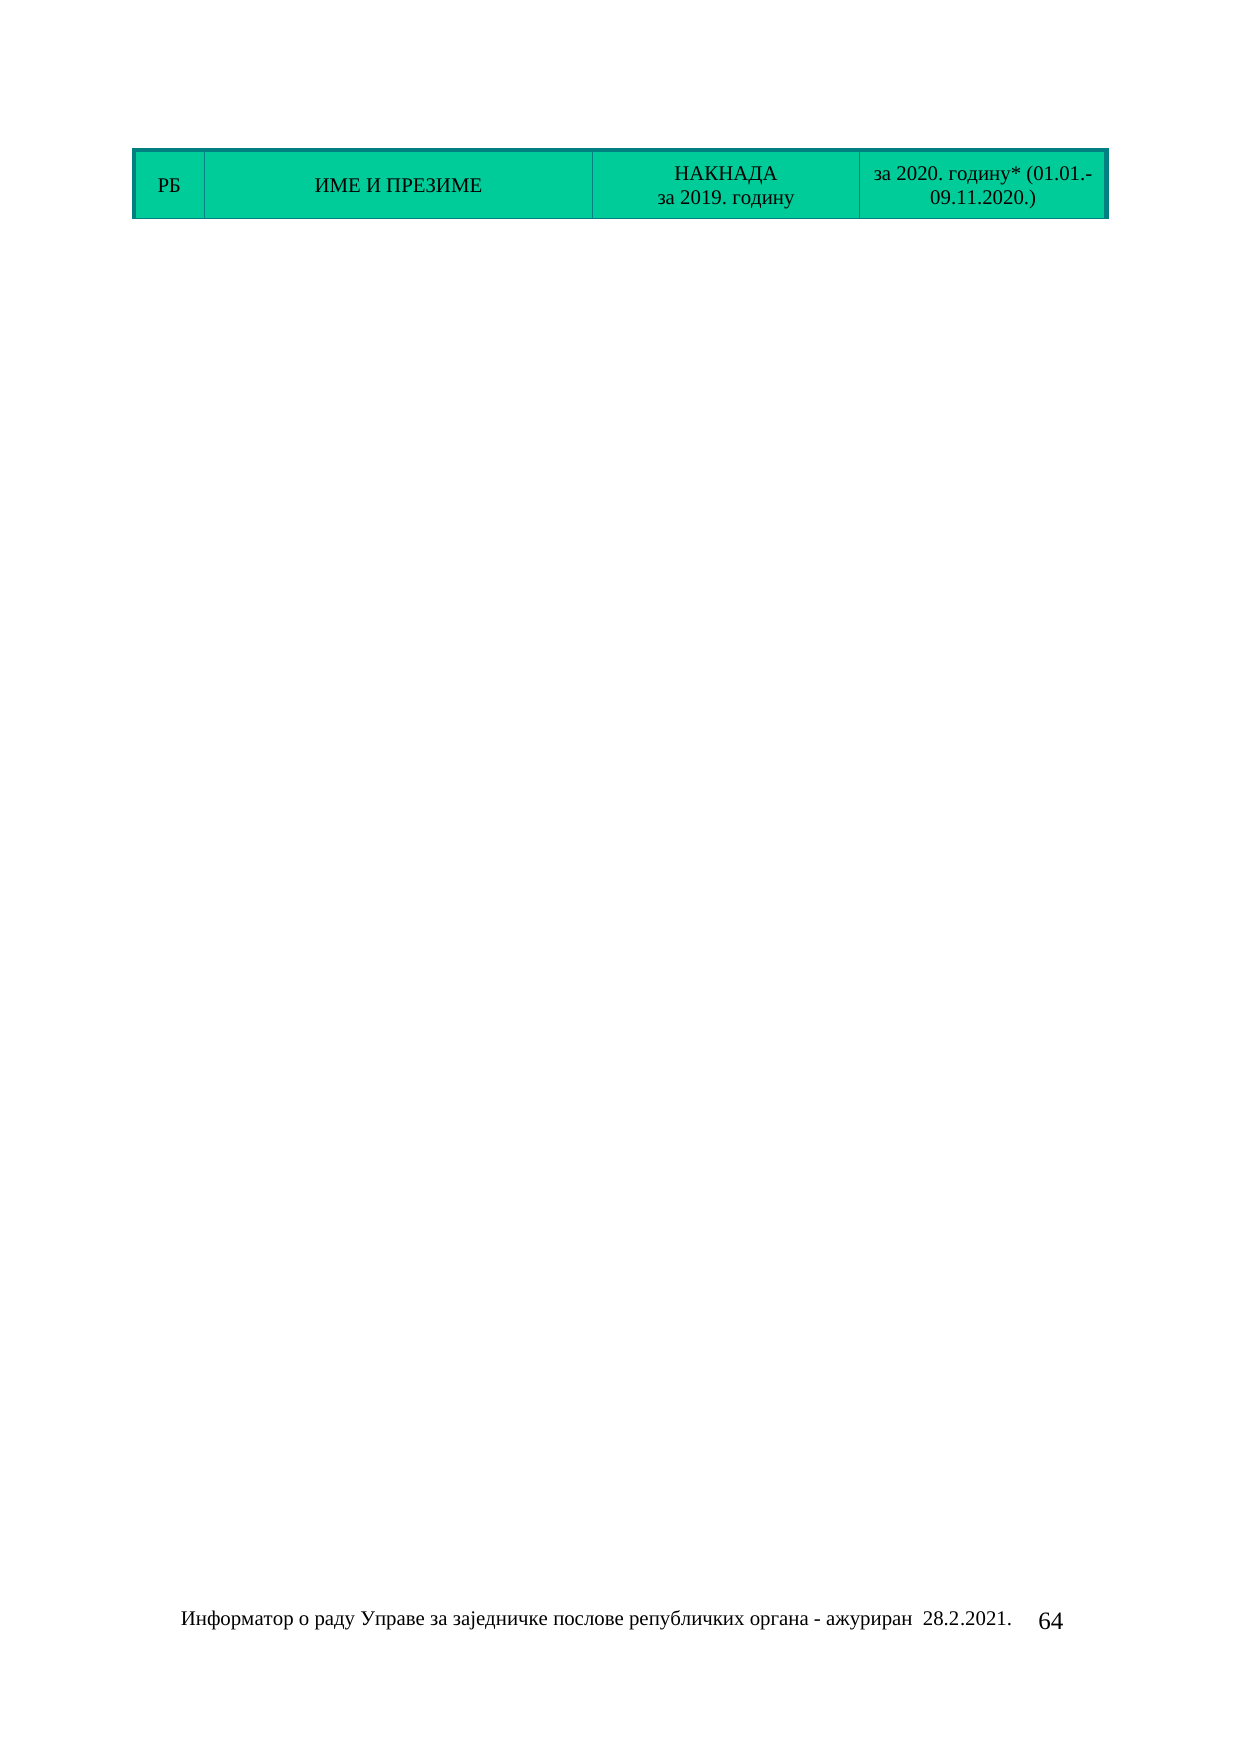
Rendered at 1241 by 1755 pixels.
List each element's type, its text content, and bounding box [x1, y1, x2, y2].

table_header НАКНАДА за 2019. годину [593, 152, 859, 218]
table_header ИМЕ И ПРЕЗИМЕ [205, 152, 592, 218]
table_header за 2020. годину* (01.01.-09.11.2020.) [860, 152, 1104, 218]
table_header РБ [136, 152, 204, 218]
